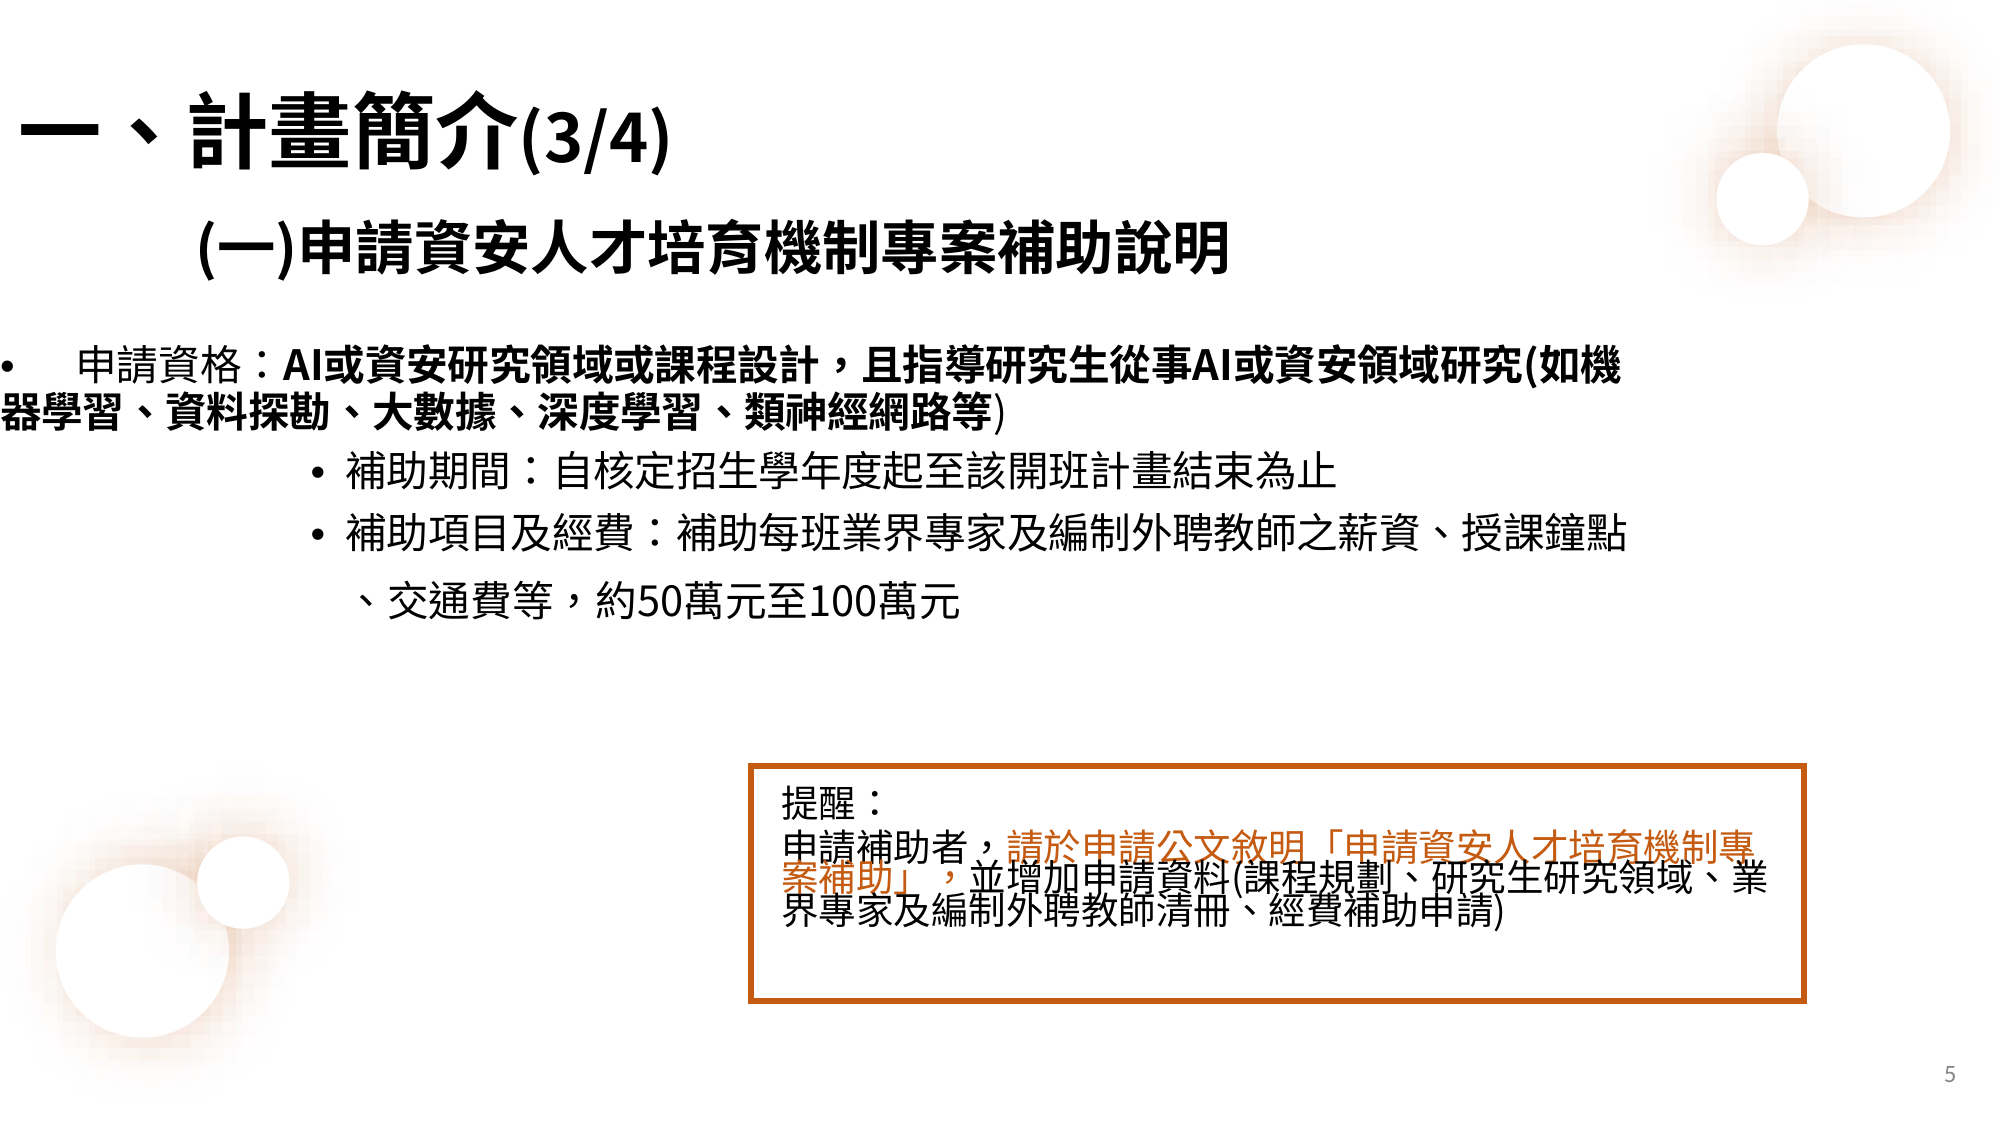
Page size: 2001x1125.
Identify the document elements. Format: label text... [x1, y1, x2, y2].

list 補助期間：自核定招生學年度起至該開班計畫結束為止 [310, 439, 1967, 498]
text 、交通費等，約50萬元至100萬元 [345, 561, 1967, 631]
text 一、計畫簡介(3/4) [19, 54, 1777, 189]
text 申請補助者，請於申請公文敘明「申請資安人才培育機制專案補助」，並增加申請資料(課程規劃、研究生研究領域、業界專家及編制外聘教師清冊、經費補助申請) [781, 834, 1788, 936]
text 提醒： [781, 772, 1801, 828]
list 補助項目及經費：補助每班業界專家及編制外聘教師之薪資、授課鐘點 [310, 498, 1967, 561]
subtitle (一)申請資安人才培育機制專案補助說明 [195, 189, 1967, 289]
list 申請資格：AI或資安研究領域或課程設計，且指導研究生從事AI或資安領域研究(如機器學習、資料探勘、大數據、深度學習、類神經網路等) [0, 342, 1640, 439]
text [1949, 54, 1967, 68]
